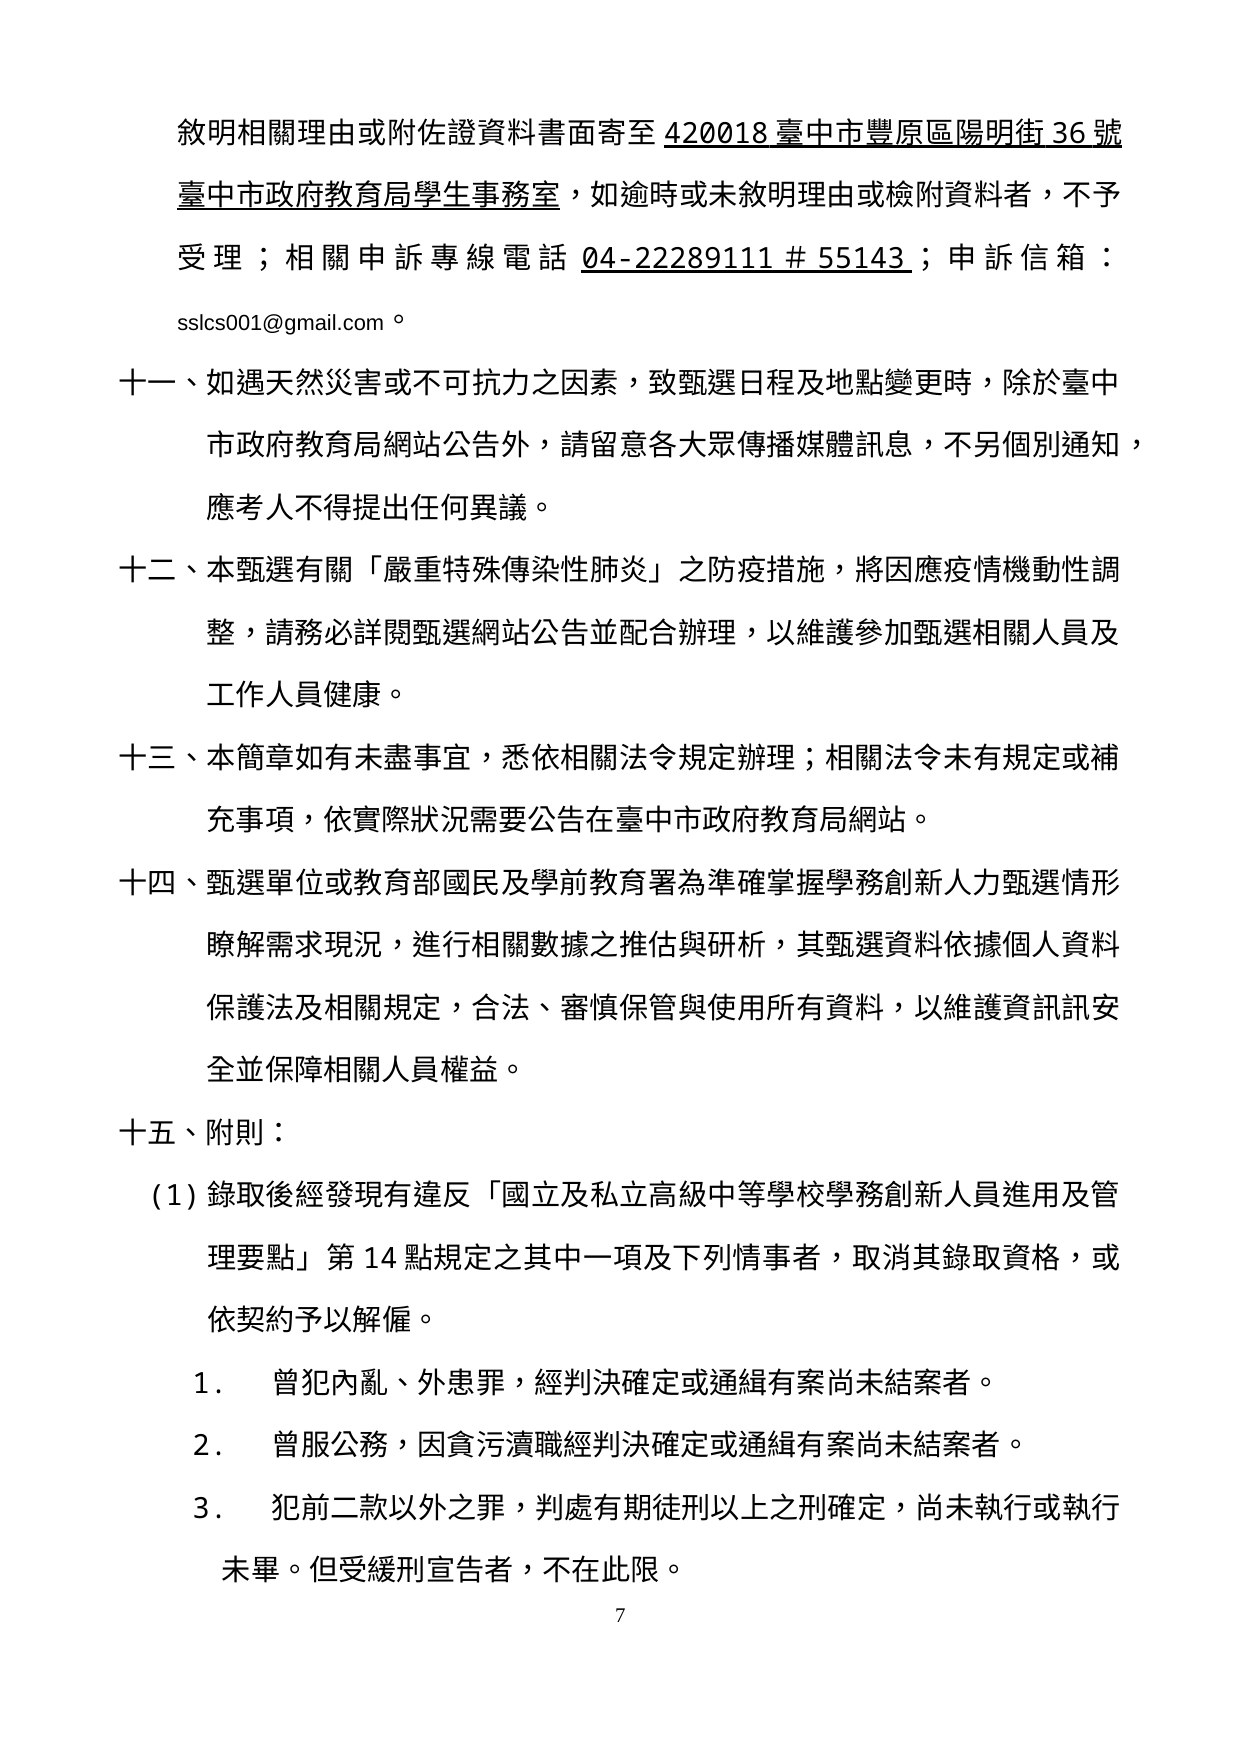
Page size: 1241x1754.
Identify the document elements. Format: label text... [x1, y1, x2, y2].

text 十三、本簡章如有未盡事宜，悉依相關法令規定辦理；相關法令未有規定或補充事項，依實際狀況需要公告在臺中市政府教育局網站。 [118, 714, 1122, 839]
text 十五、附則： [118, 1089, 1122, 1151]
list 曾服公務，因貪污瀆職經判決確定或通緝有案尚未結案者。 [192, 1401, 1122, 1464]
text 敘明相關理由或附佐證資料書面寄至420018臺中市豐原區陽明街36號臺中市政府教育局學生事務室，如逾時或未敘明理由或檢附資料者，不予受理；相關申訴專線電話04-22289111＃55143；申訴信箱：sslcs001@gmail.com。 [118, 89, 1122, 339]
list 曾犯內亂、外患罪，經判決確定或通緝有案尚未結案者。 [192, 1339, 1122, 1401]
text 十二、本甄選有關「嚴重特殊傳染性肺炎」之防疫措施，將因應疫情機動性調整，請務必詳閱甄選網站公告並配合辦理，以維護參加甄選相關人員及工作人員健康。 [118, 526, 1122, 714]
list 錄取後經發現有違反「國立及私立高級中等學校學務創新人員進用及管理要點」第14點規定之其中一項及下列情事者，取消其錄取資格，或依契約予以解僱。 [148, 1151, 1122, 1339]
text 十一、如遇天然災害或不可抗力之因素，致甄選日程及地點變更時，除於臺中市政府教育局網站公告外，請留意各大眾傳播媒體訊息，不另個別通知，應考人不得提出任何異議。 [118, 339, 1122, 526]
text 十四、甄選單位或教育部國民及學前教育署為準確掌握學務創新人力甄選情形，瞭解需求現況，進行相關數據之推估與研析，其甄選資料依據個人資料保護法及相關規定，合法、審慎保管與使用所有資料，以維護資訊訊安全並保障相關人員權益。 [118, 839, 1122, 1089]
list 犯前二款以外之罪，判處有期徒刑以上之刑確定，尚未執行或執行未畢。但受緩刑宣告者，不在此限。 [192, 1464, 1122, 1589]
